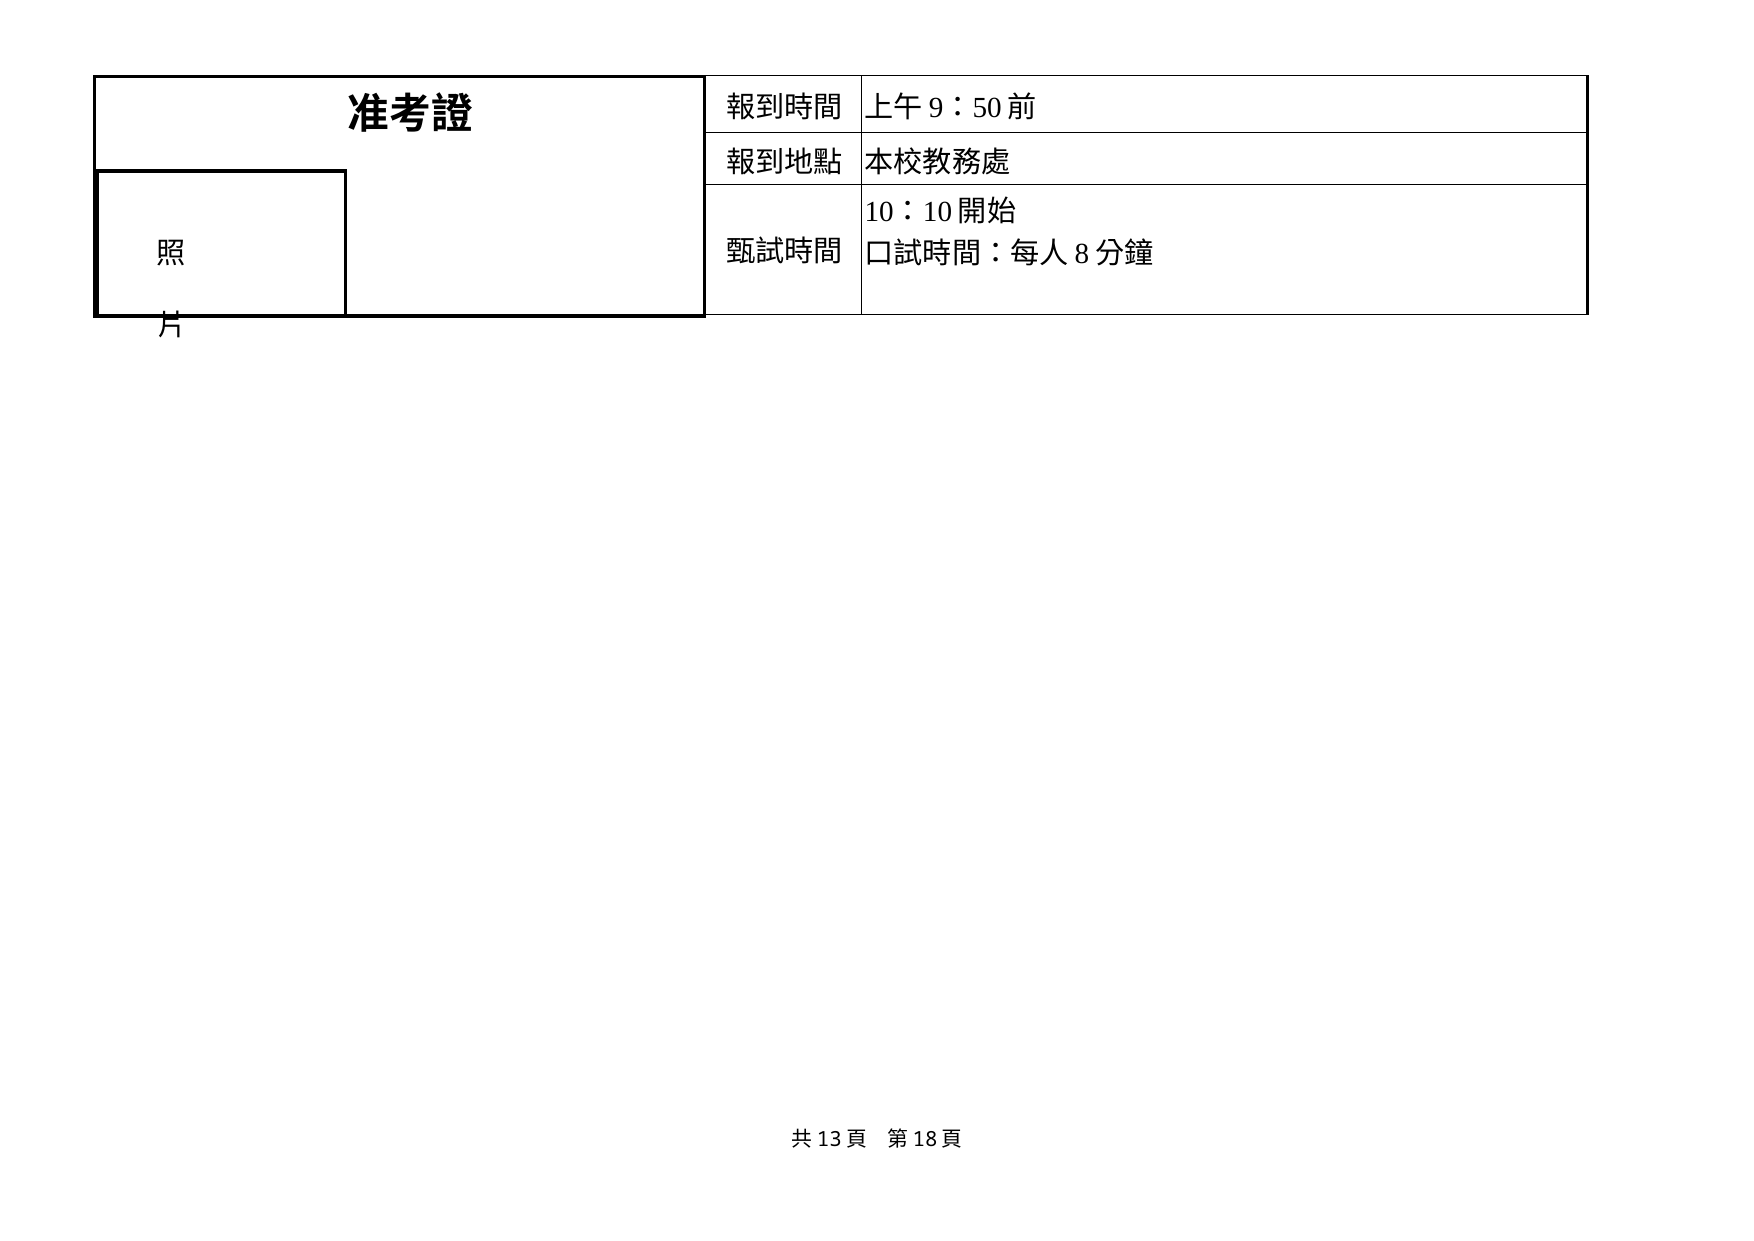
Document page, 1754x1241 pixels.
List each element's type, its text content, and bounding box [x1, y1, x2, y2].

table_cell 報到地點 [706, 133, 861, 184]
table_cell 報到時間 [706, 76, 861, 132]
table_header 照 片 [99, 173, 344, 314]
table_cell 10：10開始 口試時間：每人8分鐘 [862, 185, 1586, 314]
table_cell 上午9：50前 [862, 76, 1586, 132]
table_cell 甄試時間 [706, 185, 861, 314]
table_cell 本校教務處 [862, 133, 1586, 184]
table_header 准考證 [96, 78, 703, 314]
